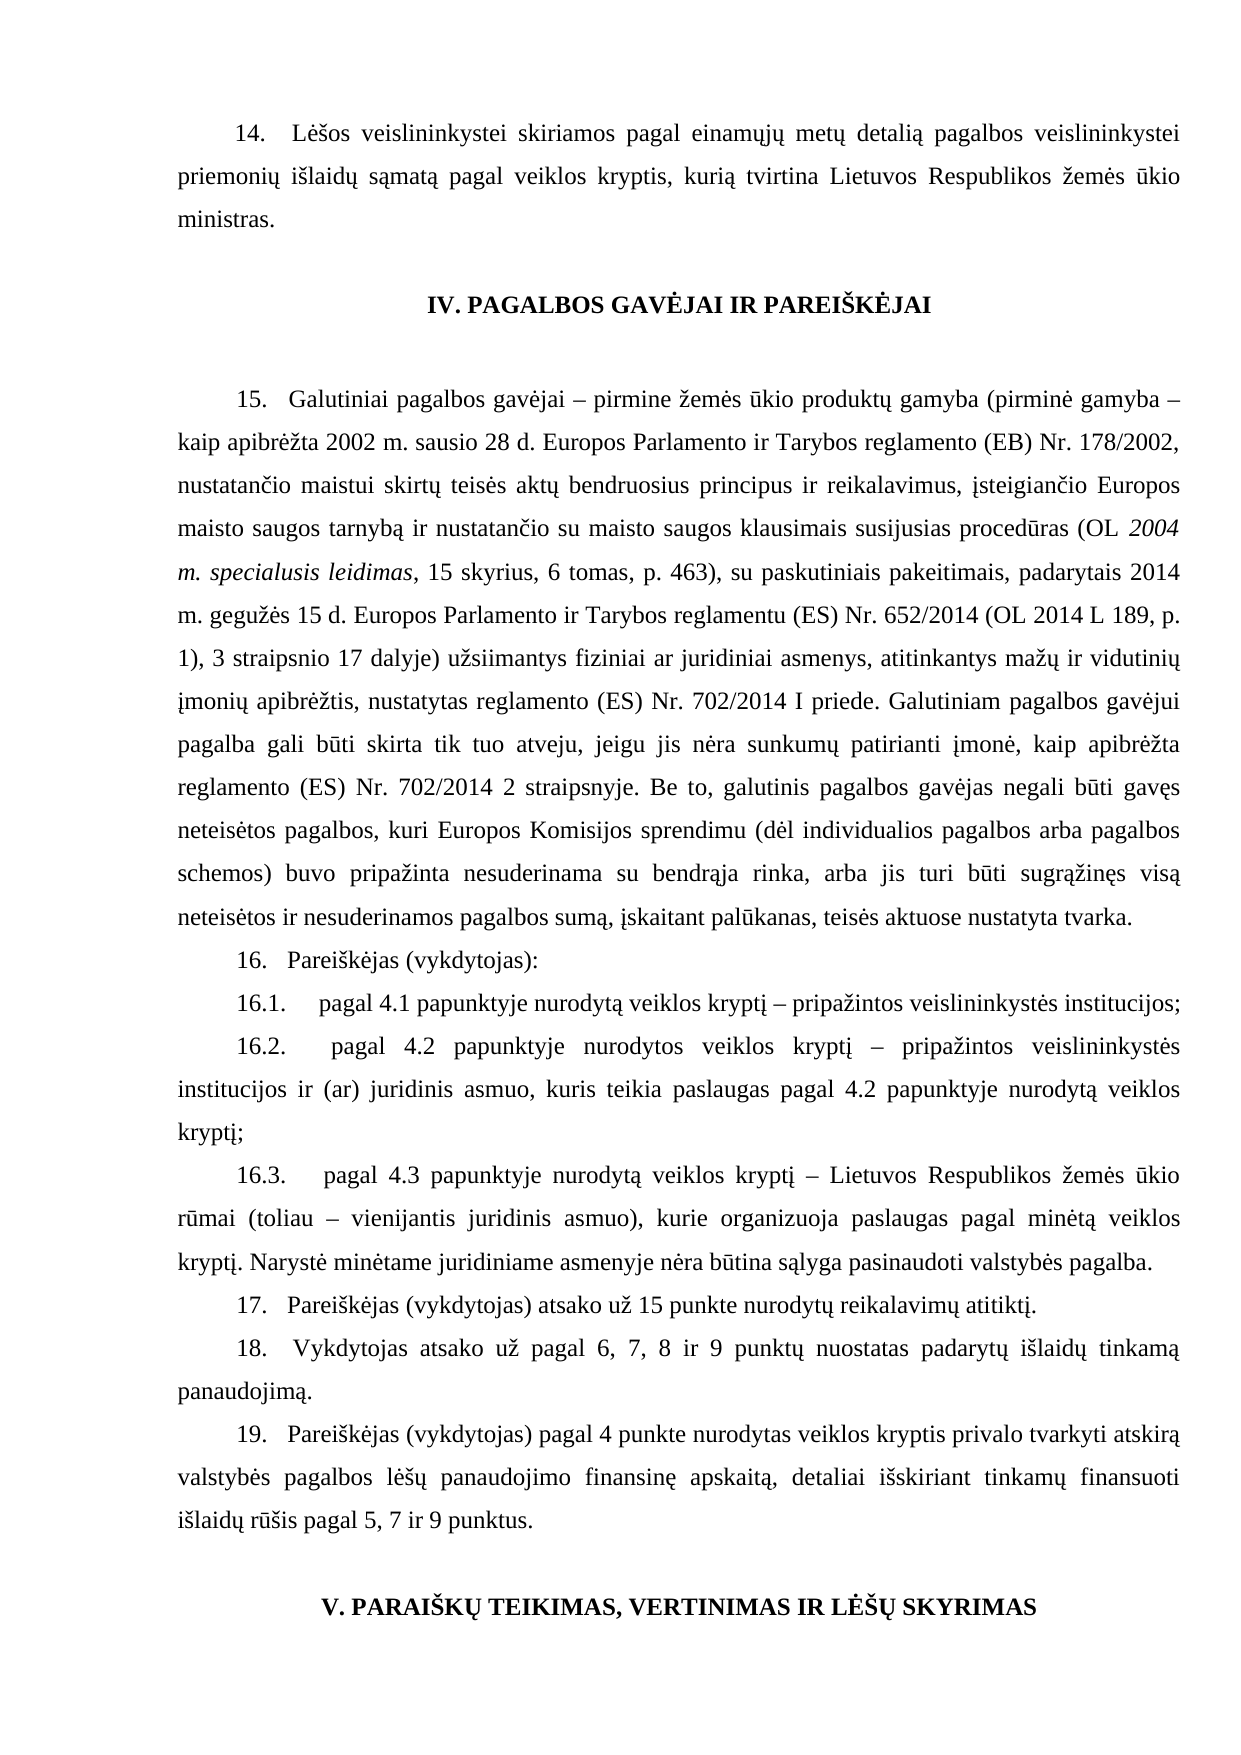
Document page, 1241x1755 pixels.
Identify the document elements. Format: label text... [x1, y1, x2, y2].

text IV. PAGALBOS GAVĖJAI IR PAREIŠKĖJAI [177, 291, 1181, 319]
text 15. Galutiniai pagalbos gavėjai – pirmine žemės ūkio produktų gamyba (pirminė gamyba – kaip apibrėžta 2002 m. sausio 28 d. Europos Parlamento ir Tarybos reglamento (EB) Nr. 178/2002, nustatančio maistui skirtų teisės aktų bendruosius principus ir reikalavimus, įsteigiančio Europos maisto saugos tarnybą ir nustatančio su maisto saugos klausimais susijusias procedūras (OL 2004 m. specialusis leidimas, 15 skyrius, 6 tomas, p. 463), su paskutiniais pakeitimais, padarytais 2014 m. gegužės 15 d. Europos Parlamento ir Tarybos reglamentu (ES) Nr. 652/2014 (OL 2014 L 189, p. 1), 3 straipsnio 17 dalyje) užsiimantys fiziniai ar juridiniai asmenys, atitinkantys mažų ir vidutinių įmonių apibrėžtis, nustatytas reglamento (ES) Nr. 702/2014 I priede. Galutiniam pagalbos gavėjui pagalba gali būti skirta tik tuo atveju, jeigu jis nėra sunkumų patirianti įmonė, kaip apibrėžta reglamento (ES) Nr. 702/2014 2 straipsnyje. Be to, galutinis pagalbos gavėjas negali būti gavęs neteisėtos pagalbos, kuri Europos Komisijos sprendimu (dėl individualios pagalbos arba pagalbos schemos) buvo pripažinta nesuderinama su bendrąja rinka, arba jis turi būti sugrąžinęs visą neteisėtos ir nesuderinamos pagalbos sumą, įskaitant palūkanas, teisės aktuose nustatyta tvarka. [177, 384, 1181, 930]
text V. PARAIŠKŲ TEIKIMAS, VERTINIMAS IR LĖŠŲ SKYRIMAS [177, 1592, 1181, 1620]
text 18. Vykdytojas atsako už pagal 6, 7, 8 ir 9 punktų nuostatas padarytų išlaidų tinkamą panaudojimą. [177, 1333, 1181, 1405]
text 17. Pareiškėjas (vykdytojas) atsako už 15 punkte nurodytų reikalavimų atitiktį. [177, 1290, 1181, 1318]
text 16.2. pagal 4.2 papunktyje nurodytos veiklos kryptį – pripažintos veislininkystės institucijos ir (ar) juridinis asmuo, kuris teikia paslaugas pagal 4.2 papunktyje nurodytą veiklos kryptį; [177, 1031, 1181, 1146]
text 19. Pareiškėjas (vykdytojas) pagal 4 punkte nurodytas veiklos kryptis privalo tvarkyti atskirą valstybės pagalbos lėšų panaudojimo finansinę apskaitą, detaliai išskiriant tinkamų finansuoti išlaidų rūšis pagal 5, 7 ir 9 punktus. [177, 1419, 1181, 1534]
text 16.1. pagal 4.1 papunktyje nurodytą veiklos kryptį – pripažintos veislininkystės institucijos; [177, 988, 1181, 1017]
text 16.3. pagal 4.3 papunktyje nurodytą veiklos kryptį – Lietuvos Respublikos žemės ūkio rūmai (toliau – vienijantis juridinis asmuo), kurie organizuoja paslaugas pagal minėtą veiklos kryptį. Narystė minėtame juridiniame asmenyje nėra būtina sąlyga pasinaudoti valstybės pagalba. [177, 1160, 1181, 1275]
text 16. Pareiškėjas (vykdytojas): [177, 945, 1181, 973]
text 14. Lėšos veislininkystei skiriamos pagal einamųjų metų detalią pagalbos veislininkystei priemonių išlaidų sąmatą pagal veiklos kryptis, kurią tvirtina Lietuvos Respublikos žemės ūkio ministras. [177, 118, 1181, 233]
